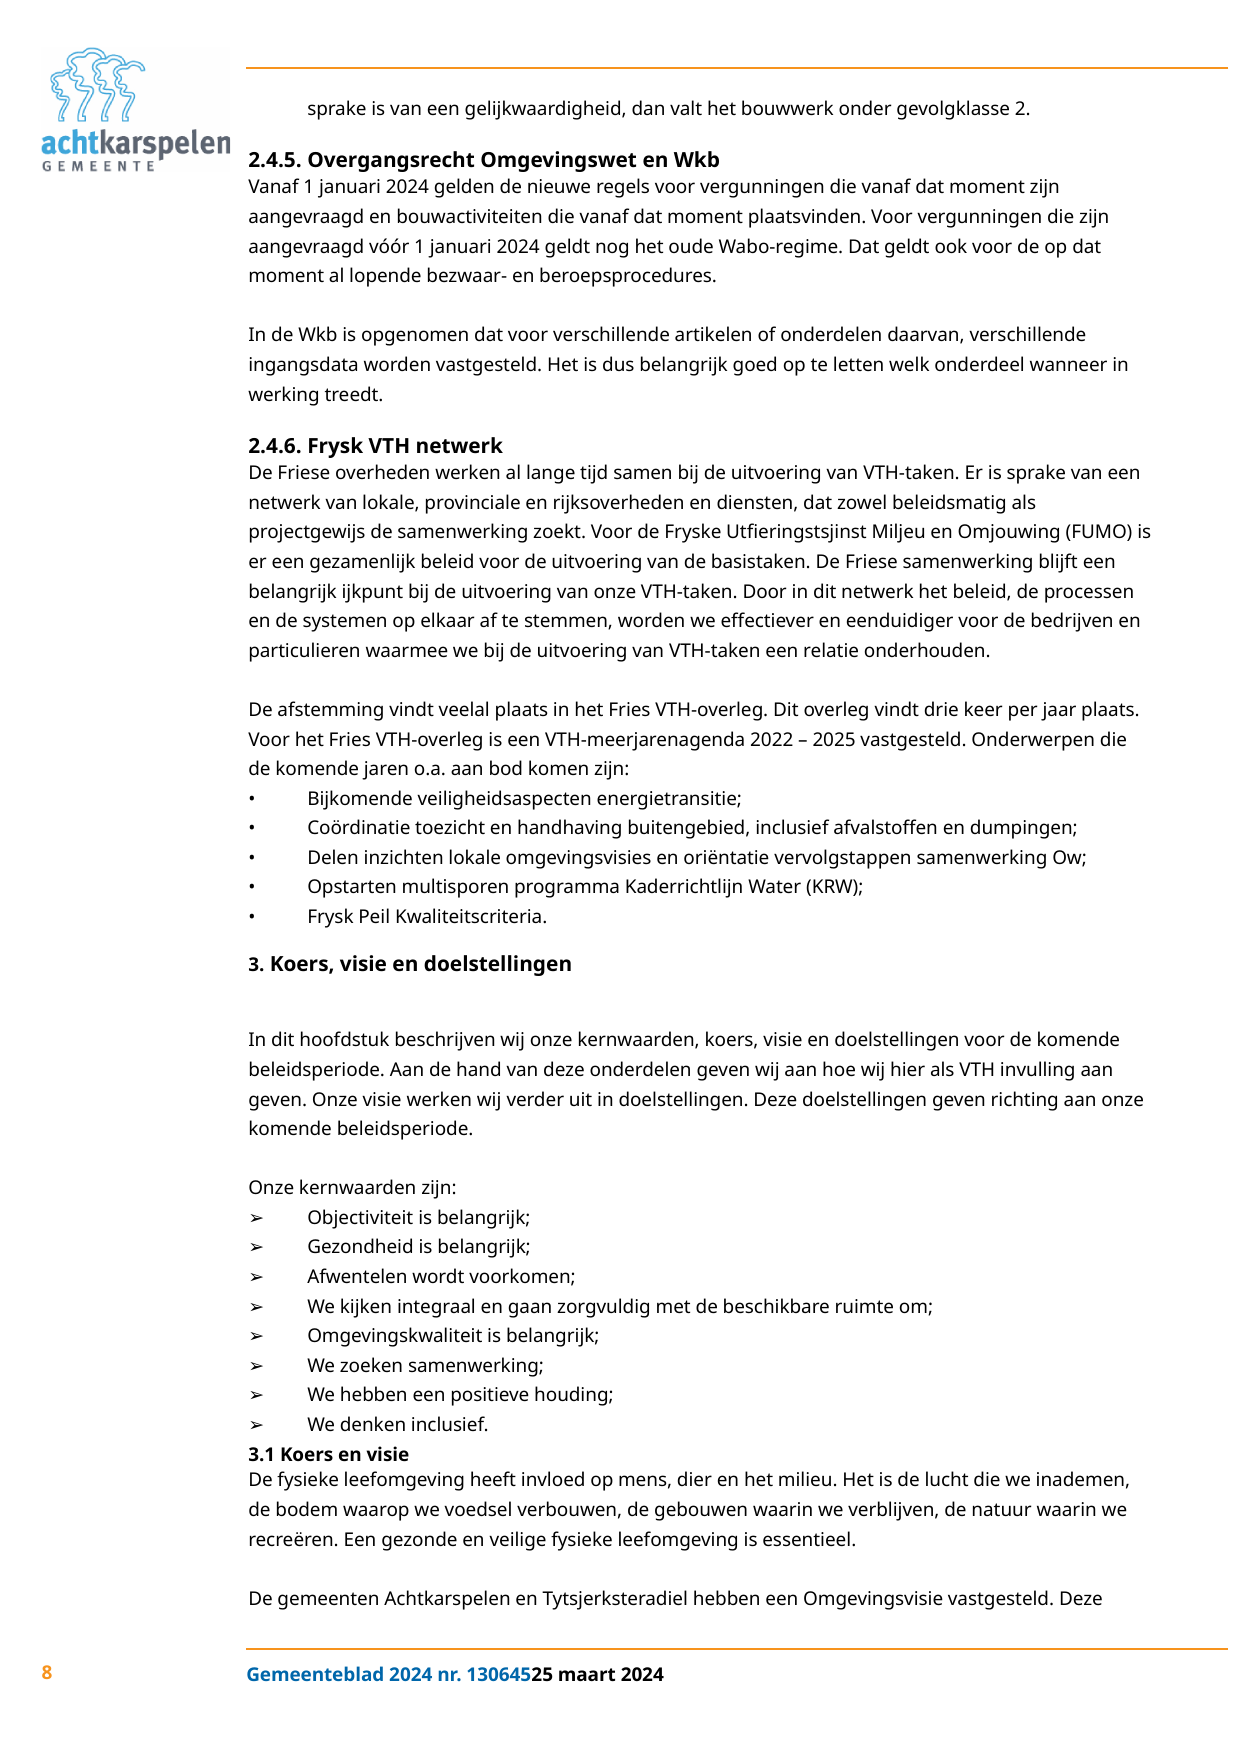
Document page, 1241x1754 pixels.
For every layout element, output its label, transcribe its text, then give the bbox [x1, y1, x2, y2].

list Coördinatie toezicht en handhaving buitengebied, inclusief afvalstoffen en dumpingen; [248, 814, 1152, 840]
text De afstemming vindt veelal plaats in het Fries VTH-overleg. Dit overleg vindt drie keer per jaar plaats. Voor het Fries VTH-overleg is een VTH-meerjarenagenda 2022 – 2025 vastgesteld. Onderwerpen die de komende jaren o.a. aan bod komen zijn: [248, 696, 1152, 781]
text 3. Koers, visie en doelstellingen [248, 949, 1152, 977]
picture [41, 47, 231, 172]
list We hebben een positieve houding; [248, 1382, 1152, 1407]
list Afwentelen wordt voorkomen; [248, 1263, 1152, 1289]
list sprake is van een gelijkwaardigheid, dan valt het bouwwerk onder gevolgklasse 2. [248, 95, 1152, 121]
text De fysieke leefomgeving heeft invloed op mens, dier en het milieu. Het is de lucht die we inademen, de bodem waarop we voedsel verbouwen, de gebouwen waarin we verblijven, de natuur waarin we recreëren. Een gezonde en veilige fysieke leefomgeving is essentieel. [248, 1467, 1152, 1551]
list Frysk Peil Kwaliteitscriteria. [248, 903, 1152, 929]
list Delen inzichten lokale omgevingsvisies en oriëntatie vervolgstappen samenwerking Ow; [248, 844, 1152, 870]
text 2.4.6. Frysk VTH netwerk [248, 431, 1152, 459]
list Objectiviteit is belangrijk; [248, 1204, 1152, 1230]
text 3.1 Koers en visie [248, 1441, 1152, 1467]
list We kijken integraal en gaan zorgvuldig met de beschikbare ruimte om; [248, 1293, 1152, 1319]
list We zoeken samenwerking; [248, 1352, 1152, 1378]
text Onze kernwaarden zijn: [248, 1174, 1152, 1200]
text In dit hoofdstuk beschrijven wij onze kernwaarden, koers, visie en doelstellingen voor de komende beleidsperiode. Aan de hand van deze onderdelen geven wij aan hoe wij hier als VTH invulling aan geven. Onze visie werken wij verder uit in doelstellingen. Deze doelstellingen geven richting aan onze komende beleidsperiode. [248, 1027, 1152, 1141]
text In de Wkb is opgenomen dat voor verschillende artikelen of onderdelen daarvan, verschillende ingangsdata worden vastgesteld. Het is dus belangrijk goed op te letten welk onderdeel wanneer in werking treedt. [248, 322, 1152, 406]
text De Friese overheden werken al lange tijd samen bij de uitvoering van VTH-taken. Er is sprake van een netwerk van lokale, provinciale en rijksoverheden en diensten, dat zowel beleidsmatig als projectgewijs de samenwerking zoekt. Voor de Fryske Utfieringstsjinst Miljeu en Omjouwing (FUMO) is er een gezamenlijk beleid voor de uitvoering van de basistaken. De Friese samenwerking blijft een belangrijk ijkpunt bij de uitvoering van onze VTH-taken. Door in dit netwerk het beleid, de processen en de systemen op elkaar af te stemmen, worden we effectiever en eenduidiger voor de bedrijven en particulieren waarmee we bij de uitvoering van VTH-taken een relatie onderhouden. [248, 459, 1152, 663]
list Opstarten multisporen programma Kaderrichtlijn Water (KRW); [248, 874, 1152, 899]
text 2.4.5. Overgangsrecht Omgevingswet en Wkb [248, 145, 1152, 174]
list Omgevingskwaliteit is belangrijk; [248, 1322, 1152, 1348]
list Bijkomende veiligheidsaspecten energietransitie; [248, 785, 1152, 811]
text De gemeenten Achtkarspelen en Tytsjerksteradiel hebben een Omgevingsvisie vastgesteld. Deze [248, 1585, 1152, 1611]
text Vanaf 1 januari 2024 gelden de nieuwe regels voor vergunningen die vanaf dat moment zijn aangevraagd en bouwactiviteiten die vanaf dat moment plaatsvinden. Voor vergunningen die zijn aangevraagd vóór 1 januari 2024 geldt nog het oude Wabo-regime. Dat geldt ook voor de op dat moment al lopende bezwaar- en beroepsprocedures. [248, 174, 1152, 288]
list Gezondheid is belangrijk; [248, 1234, 1152, 1259]
list We denken inclusief. [248, 1411, 1152, 1437]
